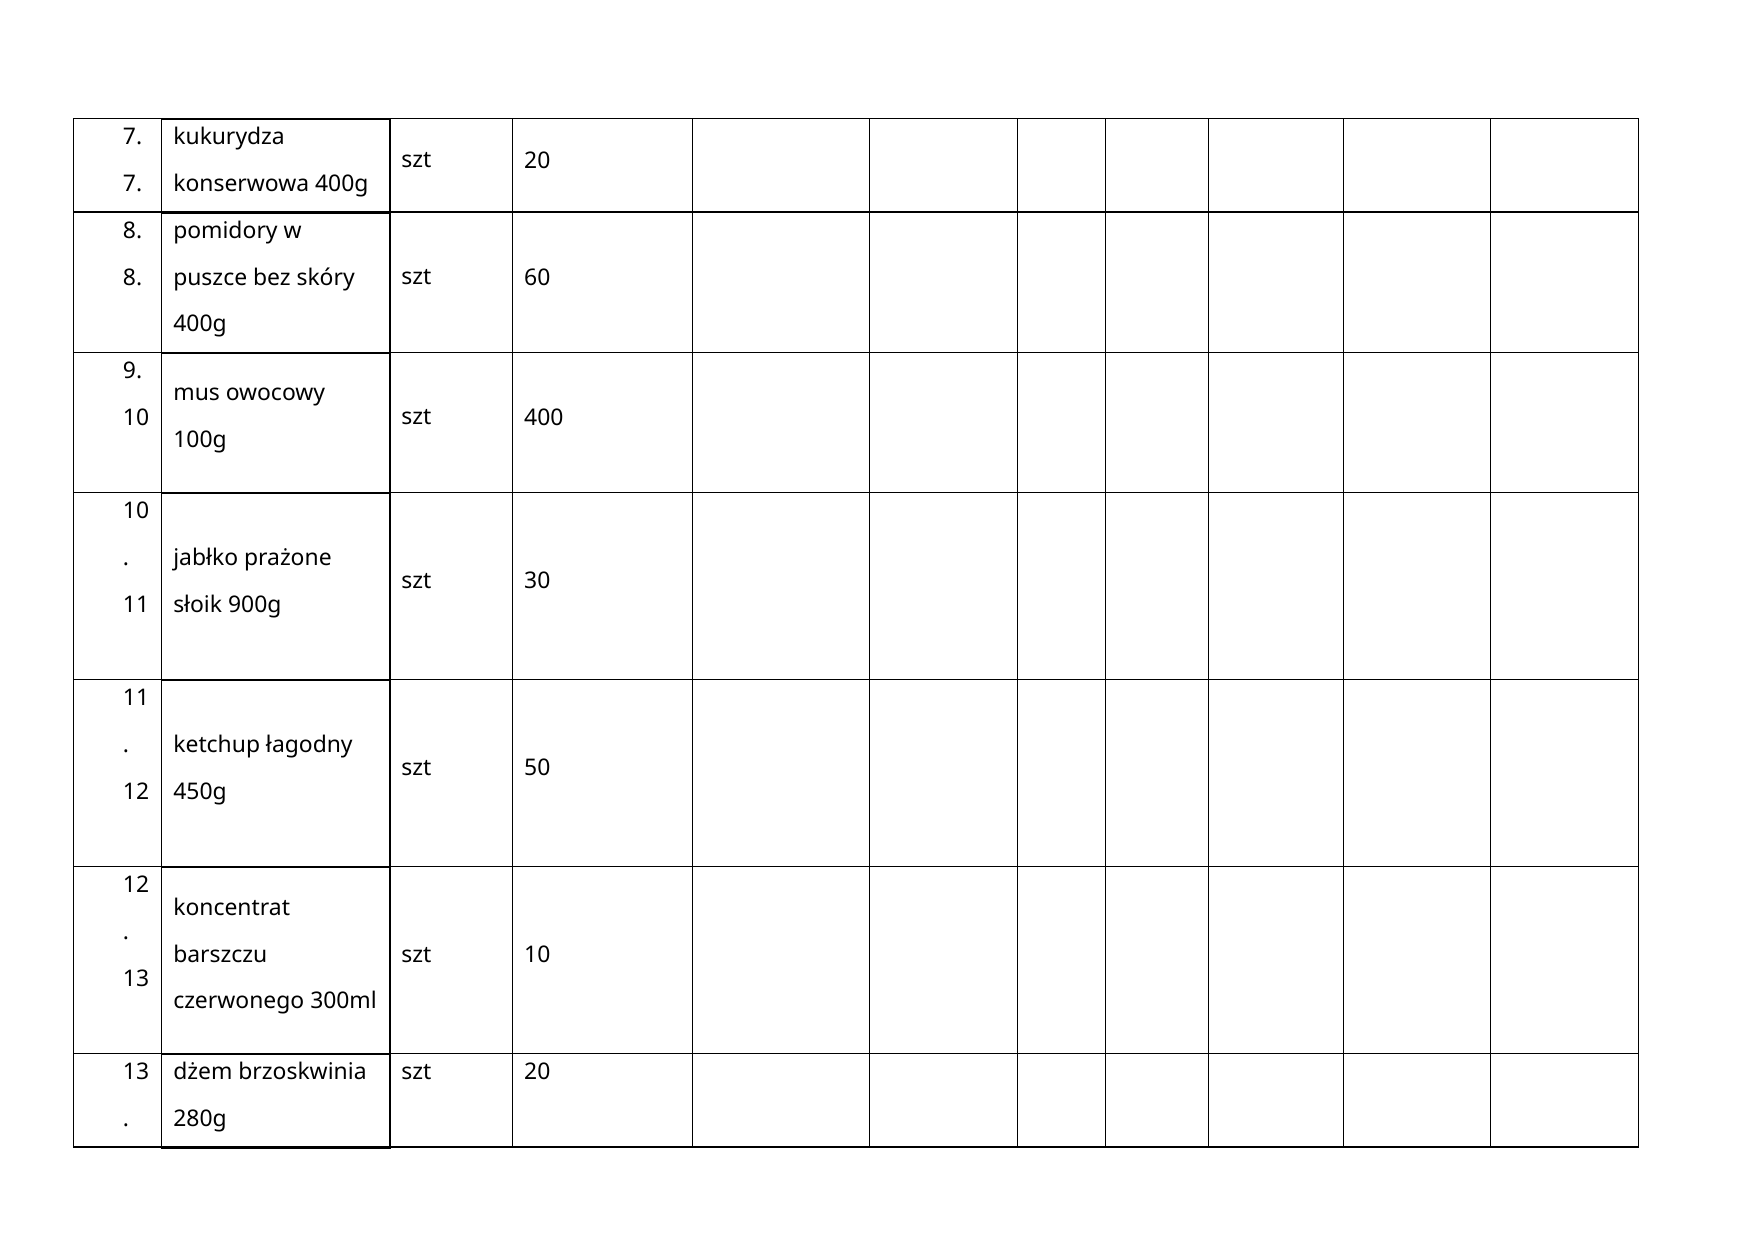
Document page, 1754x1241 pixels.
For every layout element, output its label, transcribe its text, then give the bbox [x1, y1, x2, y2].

table_cell [1018, 867, 1105, 1053]
table_cell [1018, 680, 1105, 866]
table_cell [693, 680, 869, 866]
table_cell [1106, 867, 1208, 1053]
table_cell 20 [513, 119, 692, 211]
table_cell [1344, 680, 1490, 866]
table_cell szt [391, 1054, 512, 1146]
table_cell [870, 353, 1017, 492]
table_cell 50 [513, 680, 692, 866]
table_cell [1209, 119, 1343, 211]
table_cell 8. [74, 213, 161, 352]
table_cell [1018, 213, 1105, 352]
table_cell [693, 1054, 869, 1146]
table_cell [693, 867, 869, 1053]
table_cell 7. [74, 119, 161, 211]
table_cell 11. [74, 493, 161, 679]
table_cell [1491, 119, 1638, 211]
table_cell [1491, 213, 1638, 352]
table_cell [1344, 1054, 1490, 1146]
table_cell [1209, 213, 1343, 352]
table_cell 60 [513, 213, 692, 352]
table_cell 10 [513, 867, 692, 1053]
table_cell [870, 493, 1017, 679]
table_cell 12. [74, 680, 161, 866]
table_cell [1106, 1054, 1208, 1146]
table_cell [1209, 867, 1343, 1053]
table_cell ketchup łagodny 450g [162, 681, 389, 866]
table_cell 400 [513, 353, 692, 492]
table_cell szt [391, 680, 512, 866]
table_cell dżem brzoskwinia 280g [162, 1055, 389, 1146]
table_cell [1491, 1054, 1638, 1146]
table_cell jabłko prażone słoik 900g [162, 494, 389, 679]
table_cell [870, 119, 1017, 211]
table_cell szt [391, 493, 512, 679]
table_cell [1106, 680, 1208, 866]
table_cell pomidory w puszce bez skóry 400g [162, 214, 389, 352]
table_cell [870, 1054, 1017, 1146]
table_cell 30 [513, 493, 692, 679]
table_cell szt [391, 353, 512, 492]
table_cell 14. [74, 1054, 161, 1146]
table_cell mus owocowy 100g [162, 354, 389, 492]
table_cell szt [391, 867, 512, 1053]
table_cell [1209, 1054, 1343, 1146]
table_cell [1106, 213, 1208, 352]
table_cell kukurydza konserwowa 400g [162, 120, 389, 211]
table_cell [1344, 213, 1490, 352]
table_cell koncentrat barszczu czerwonego 300ml [162, 868, 389, 1053]
table_cell [1018, 353, 1105, 492]
table_cell szt [391, 213, 512, 352]
table_cell [1106, 353, 1208, 492]
table_cell [1491, 493, 1638, 679]
table_cell [1209, 680, 1343, 866]
table_cell [1018, 493, 1105, 679]
table_cell [1209, 353, 1343, 492]
table_cell [693, 353, 869, 492]
table_cell [1344, 493, 1490, 679]
table_cell [1106, 119, 1208, 211]
table_cell [1491, 353, 1638, 492]
table_cell [1344, 119, 1490, 211]
table_cell 10. [74, 353, 161, 492]
table_cell [1344, 353, 1490, 492]
table_cell [1491, 867, 1638, 1053]
table_cell [693, 213, 869, 352]
table_cell [1018, 119, 1105, 211]
table_cell [693, 493, 869, 679]
table_cell [1018, 1054, 1105, 1146]
table_cell [693, 119, 869, 211]
table_cell [1209, 493, 1343, 679]
table_cell 20 [513, 1054, 692, 1146]
table_cell [870, 213, 1017, 352]
table_cell [870, 680, 1017, 866]
table_cell [1106, 493, 1208, 679]
table_cell [1491, 680, 1638, 866]
table_cell 13. [74, 867, 161, 1053]
table_cell szt [391, 119, 512, 211]
table_cell [870, 867, 1017, 1053]
table_cell [1344, 867, 1490, 1053]
